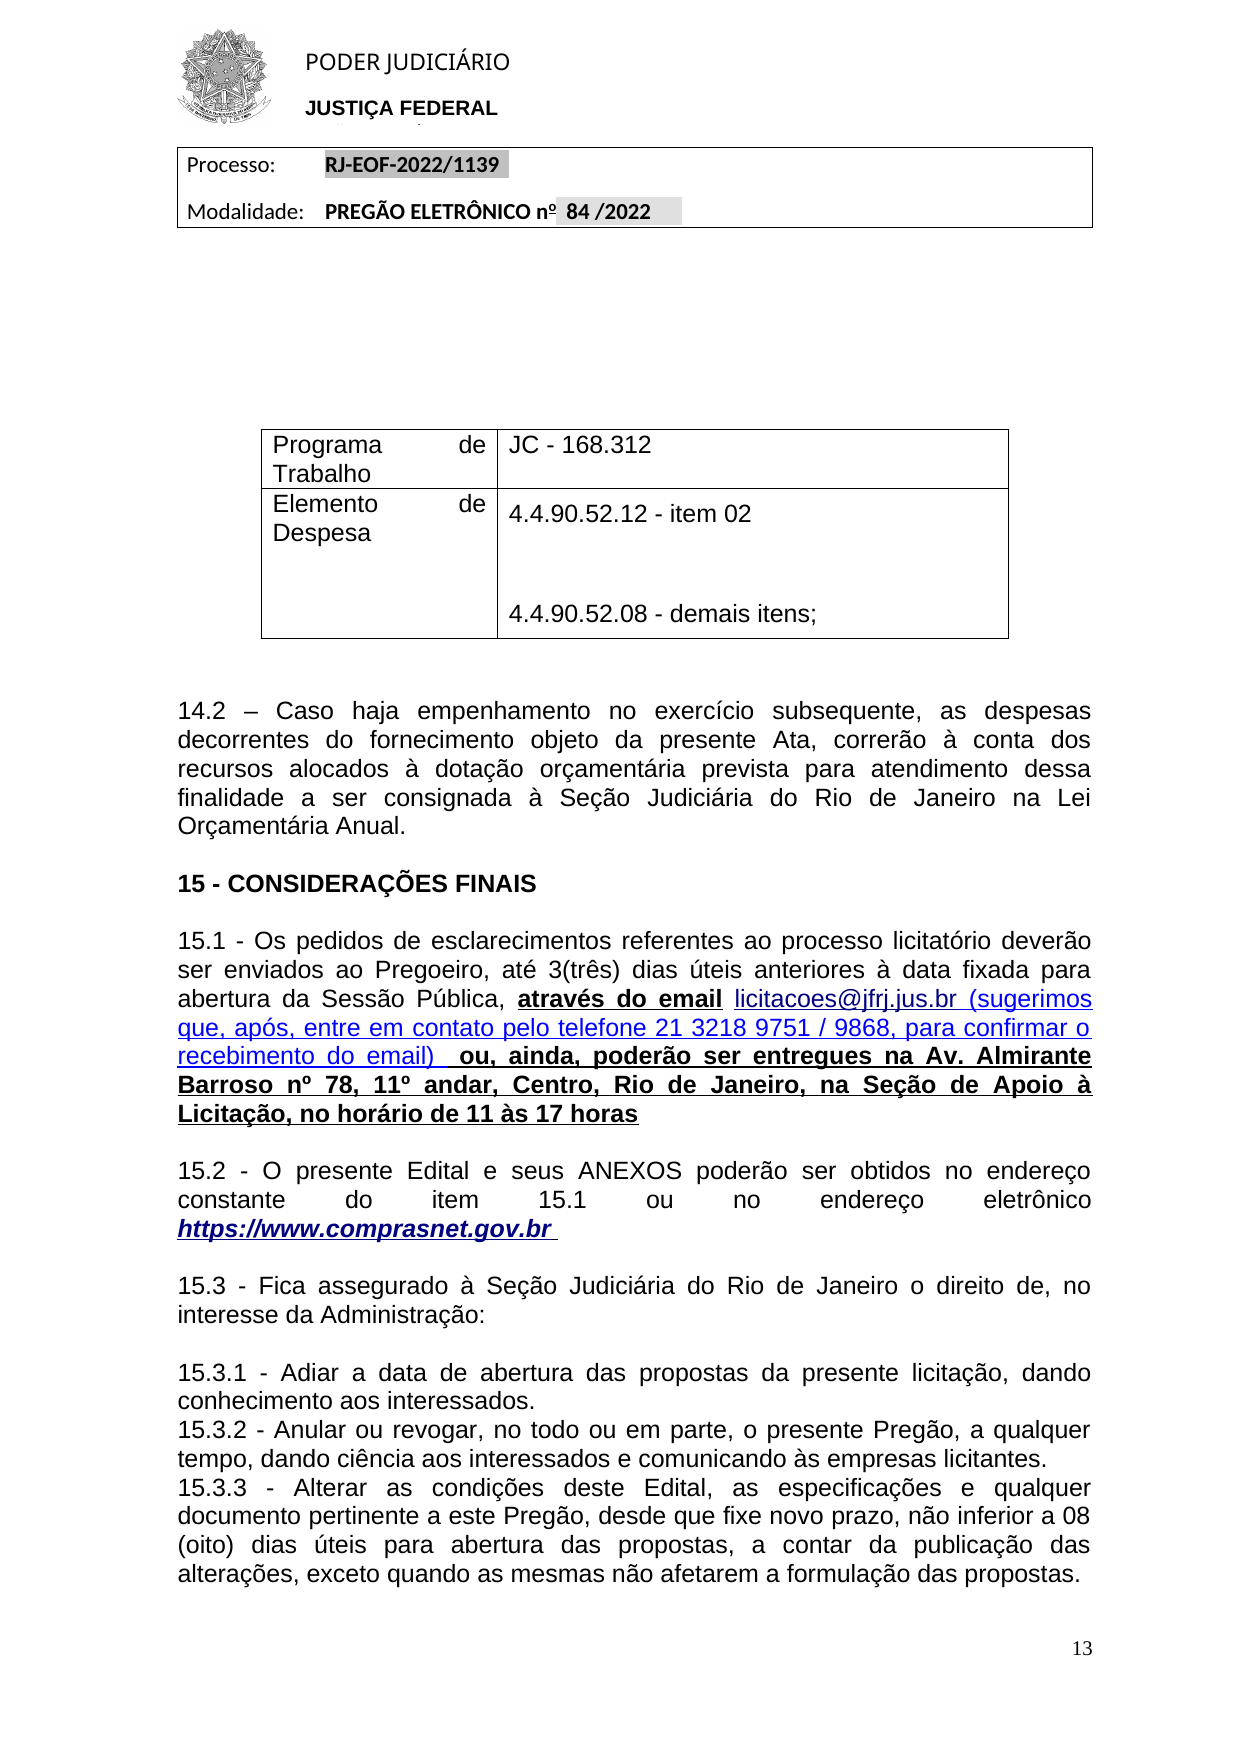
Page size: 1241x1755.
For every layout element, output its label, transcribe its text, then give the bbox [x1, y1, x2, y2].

text 15 - CONSIDERAÇÕES FINAIS [177, 869, 1093, 897]
text 14.2 – Caso haja empenhamento no exercício subsequente, as despesas decorrentes do fornecimento objeto da presente Ata, correrão à conta dos recursos alocados à dotação orçamentária prevista para atendimento dessa finalidade a ser consignada à Seção Judiciária do Rio de Janeiro na Lei Orçamentária Anual. [177, 696, 1093, 840]
text Licitação, no horário de 11 às 17 horas [177, 1096, 1093, 1127]
text 15.1 - Os pedidos de esclarecimentos referentes ao processo licitatório deverão ser enviados ao Pregoeiro, até 3(três) dias úteis anteriores à data fixada para abertura da Sessão Pública, através do email licitacoes@jfrj.jus.br (sugerimos que, após, entre em contato pelo telefone 21 3218 9751 / 9868, para confirmar o recebimento do email) ou, ainda, poderão ser entregues na Av. Almirante Barroso nº 78, 11º andar, Centro, Rio de Janeiro, na Seção de Apoio à [177, 926, 1093, 1095]
table_header Programa de Trabalho [262, 430, 497, 488]
text 15.3.1 - Adiar a data de abertura das propostas da presente licitação, dando conhecimento aos interessados. [177, 1357, 1093, 1415]
text 15.2 - O presente Edital e seus ANEXOS poderão ser obtidos no endereço constante do item 15.1 ou no endereço eletrônico https://www.comprasnet.gov.br [177, 1156, 1093, 1242]
text 15.3.3 - Alterar as condições deste Edital, as especificações e qualquer documento pertinente a este Pregão, desde que fixe novo prazo, não inferior a 08 (oito) dias úteis para abertura das propostas, a contar da publicação das alterações, exceto quando as mesmas não afetarem a formulação das propostas. [177, 1472, 1093, 1587]
text 15.3 - Fica assegurado à Seção Judiciária do Rio de Janeiro o direito de, no interesse da Administração: [177, 1271, 1093, 1329]
text 15.3.2 - Anular ou revogar, no todo ou em parte, o presente Pregão, a qualquer tempo, dando ciência aos interessados e comunicando às empresas licitantes. [177, 1415, 1093, 1472]
table_header JC - 168.312 [498, 430, 1008, 488]
table_cell Elemento de Despesa [262, 489, 497, 638]
table_cell 4.4.90.52.12 - item 02 4.4.90.52.08 - demais itens; [498, 489, 1008, 638]
